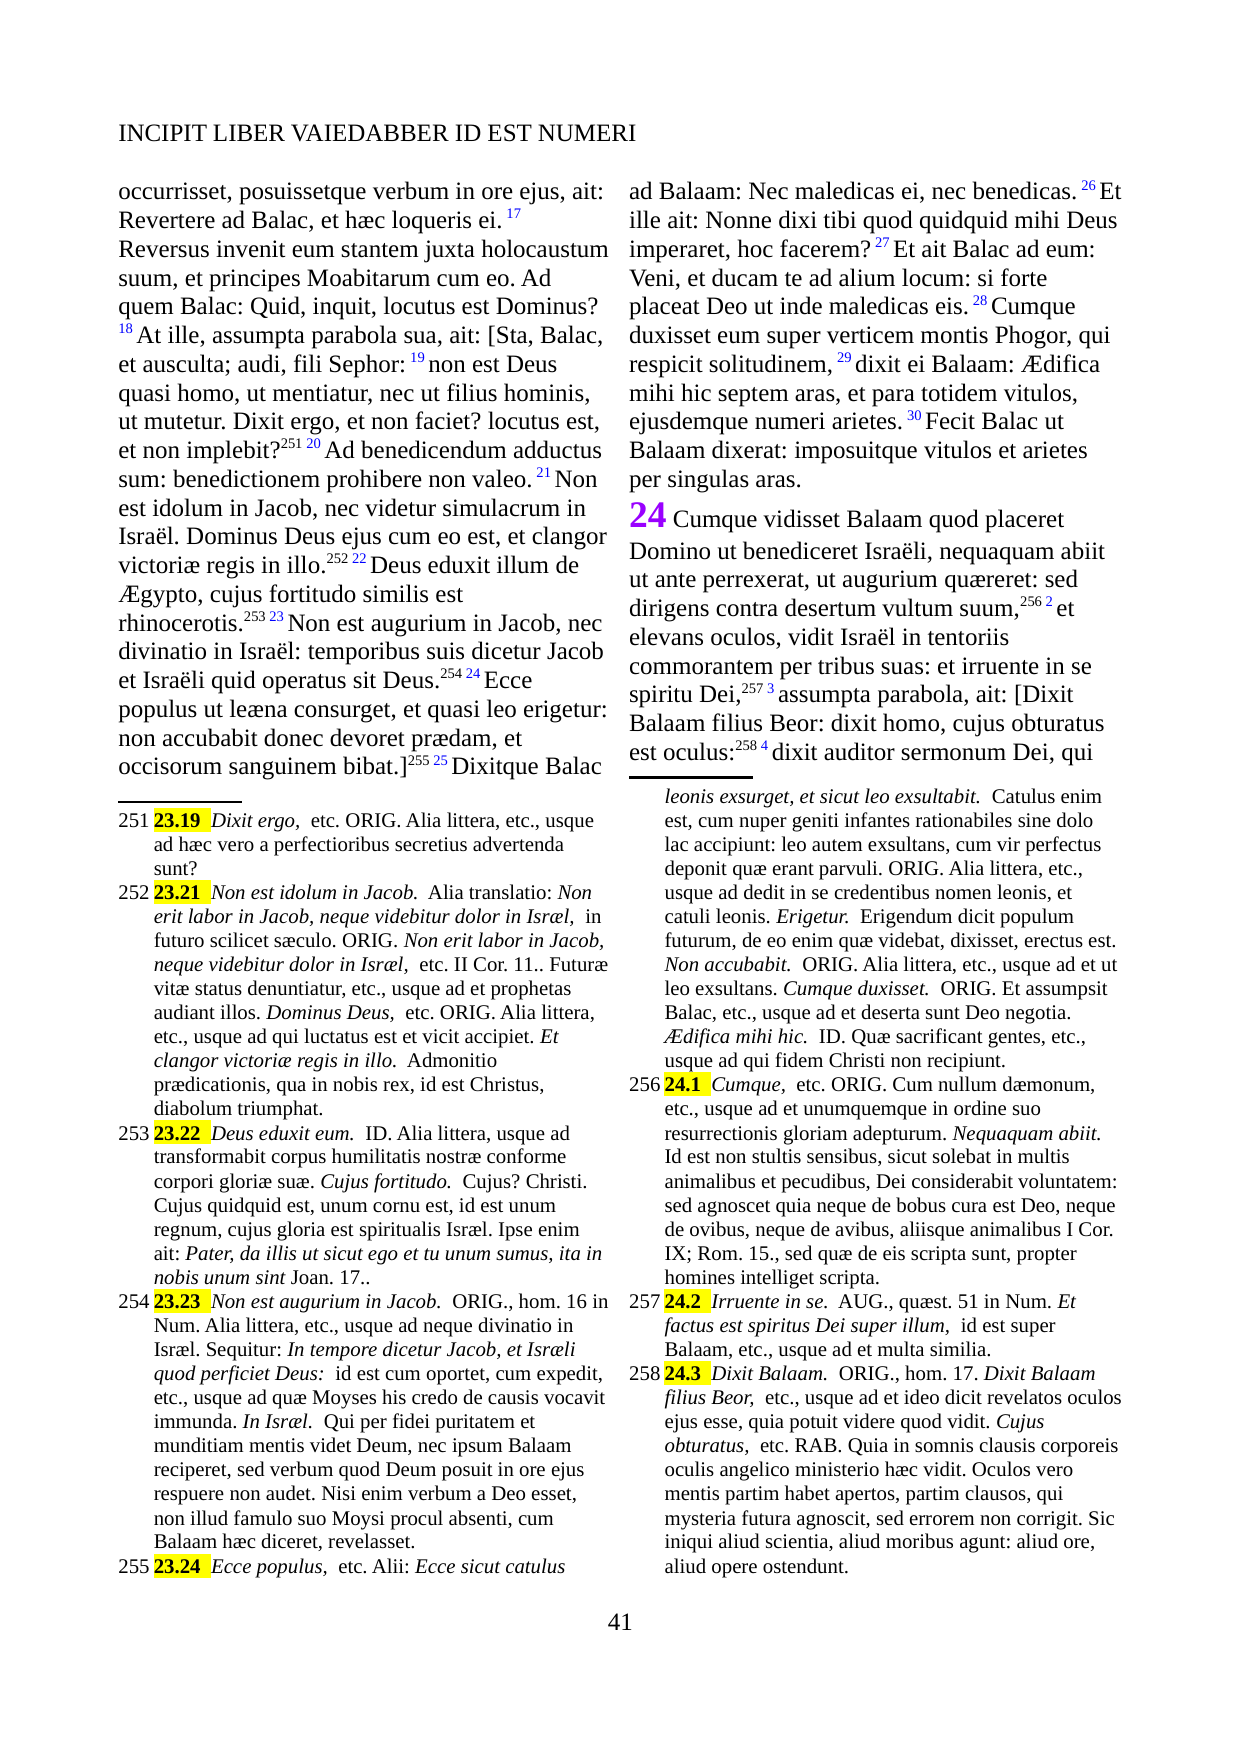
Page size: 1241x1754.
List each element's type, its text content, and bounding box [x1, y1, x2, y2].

text 23.21 Non est idolum in Jacob. Alia translatio: Non erit labor in Jacob, neque videbitur dolor in Isræl, in futuro scilicet sæculo. ORIG. Non erit labor in Jacob, neque videbitur dolor in Isræl, etc. II Cor. 11.. Futuræ vitæ status denuntiatur, etc., usque ad et prophetas audiant illos. Dominus Deus, etc. ORIG. Alia littera, etc., usque ad qui luctatus est et vicit accipiet. Et clangor victoriæ regis in illo. Admonitio prædicationis, qua in nobis rex, id est Christus, diabolum triumphat. [118, 880, 611, 1120]
text leonis exsurget, et sicut leo exsultabit. Catulus enim est, cum nuper geniti infantes rationabiles sine dolo lac accipiunt: leo autem exsultans, cum vir perfectus deponit quæ erant parvuli. ORIG. Alia littera, etc., usque ad dedit in se credentibus nomen leonis, et catuli leonis. Erigetur. Erigendum dicit populum futurum, de eo enim quæ videbat, dixisset, erectus est. Non accubabit. ORIG. Alia littera, etc., usque ad et ut leo exsultans. Cumque duxisset. ORIG. Et assumpsit Balac, etc., usque ad et deserta sunt Deo negotia. Ædifica mihi hic. ID. Quæ sacrificant gentes, etc., usque ad qui fidem Christi non recipiunt. [629, 783, 1122, 1072]
text ad Balaam: Nec maledicas ei, nec benedicas. 26 Et ille ait: Nonne dixi tibi quod quidquid mihi Deus imperaret, hoc facerem? 27 Et ait Balac ad eum: Veni, et ducam te ad alium locum: si forte placeat Deo ut inde maledicas eis. 28 Cumque duxisset eum super verticem montis Phogor, qui respicit solitudinem, 29 dixit ei Balaam: Ædifica mihi hic septem aras, et para totidem vitulos, ejusdemque numeri arietes. 30 Fecit Balac ut Balaam dixerat: imposuitque vitulos et arietes per singulas aras. [629, 176, 1122, 493]
text 23.24 Ecce populus, etc. Alii: Ecce sicut catulus [118, 1553, 611, 1578]
text 24.2 Irruente in se. AUG., quæst. 51 in Num. Et factus est spiritus Dei super illum, id est super Balaam, etc., usque ad et multa similia. [629, 1289, 1122, 1361]
text occurrisset, posuissetque verbum in ore ejus, ait: Revertere ad Balac, et hæc loqueris ei. 17 Reversus invenit eum stantem juxta holocaustum suum, et principes Moabitarum cum eo. Ad quem Balac: Quid, inquit, locutus est Dominus? 18 At ille, assumpta parabola sua, ait: [Sta, Balac, et ausculta; audi, fili Sephor: 19 non est Deus quasi homo, ut mentiatur, nec ut filius hominis, ut mutetur. Dixit ergo, et non faciet? locutus est, et non implebit? 20 Ad benedicendum adductus sum: benedictionem prohibere non valeo. 21 Non est idolum in Jacob, nec videtur simulacrum in Israël. Dominus Deus ejus cum eo est, et clangor victoriæ regis in illo. 22 Deus eduxit illum de Ægypto, cujus fortitudo similis est rhinocerotis. 23 Non est augurium in Jacob, nec divinatio in Israël: temporibus suis dicetur Jacob et Israëli quid operatus sit Deus. 24 Ecce populus ut leæna consurget, et quasi leo erigetur: non accubabit donec devoret prædam, et occisorum sanguinem bibat.] 25 Dixitque Balac [118, 176, 611, 780]
text 23.22 Deus eduxit eum. ID. Alia littera, usque ad transformabit corpus humilitatis nostræ conforme corpori gloriæ suæ. Cujus fortitudo. Cujus? Christi. Cujus quidquid est, unum cornu est, id est unum regnum, cujus gloria est spiritualis Isræl. Ipse enim ait: Pater, da illis ut sicut ego et tu unum sumus, ita in nobis unum sint Joan. 17.. [118, 1120, 611, 1289]
text 24 Cumque vidisset Balaam quod placeret Domino ut benediceret Israëli, nequaquam abiit ut ante perrexerat, ut augurium quæreret: sed dirigens contra desertum vultum suum, 2 et elevans oculos, vidit Israël in tentoriis commorantem per tribus suas: et irruente in se spiritu Dei, 3 assumpta parabola, ait: [Dixit Balaam filius Beor: dixit homo, cujus obturatus est oculus: 4 dixit auditor sermonum Dei, qui visionem Omnipotentis intuitus est, qui cadit, et sic aperiuntur oculi ejus: 5 Quam pulchra tabernacula tua, Jacob, et tentoria tua, Israël ! 6 ut valles nemorosæ, ut horti juxta fluvios irrigui, ut tabernacula quæ fixit Dominus, quasi cedri prope aquas. 7 Fluet aqua de situla ejus, et semen illius erit in aquas multas. Tolletur propter Agag, rex ejus, et auferetur regnum illius. 8 Deus eduxit illum de Ægypto, cujus fortitudo similis est rhinocerotis. Devorabunt gentes hostes illius, ossaque eorum confringent, et perforabunt sagittis. 9 Accubans dormivit ut leo, et quasi leæna, quam suscitare nullus audebit. Qui benedixerit tibi, erit et ipse benedictus: qui maledixerit, in maledictione reputabitur.] 10 Iratusque Balac contra Balaam, complosis manibus ait: Ad maledicendum inimicis meis vocavi te, quibus e contrario tertio benedixisti: 11 revertere ad locum tuum. Decreveram quidem magnifice honorare te, sed Dominus privavit te honore disposito. 12 Respondit Balaam ad Balac: Nonne nuntiis tuis, quos misisti ad me, dixi: 13 Si dederit mihi Balac plenam domum suam argenti et auri, non potero præterire sermonem Domini Dei mei, ut vel boni quid vel mali proferam ex corde meo: sed quidquid Dominus dixerit, hoc loquar? 14 verumtamen pergens ad populum meum, dabo consilium, quid populus tuus populo huic faciat extremo tempore. 15 Sumpta igitur parabola, rursum ait: [Dixit Balaam filius Beor: dixit homo, cujus obturatus est oculus: 16 dixit auditor sermonum Dei, qui novit doctrinam Altissimi, et visiones Omnipotentis videt, qui cadens apertos habet oculos: 17 Videbo eum, sed non modo: intuebor illum, sed non prope. Orietur stella ex Jacob, et consurget virga de Israël: et percutiet duces Moab, vastabitque omnes filios Seth. 18 Et erit Idumæa possessio ejus: hæreditas Seir cedet inimicis suis: Israël vero fortiter aget. 19 De Jacob erit qui dominetur, et perdat reliquias civitatis.] 20 Cumque vidisset Amalec, assumens parabolam, ait: [Principium gentium Amalec, cujus extrema perdentur.] 21 Vidit quoque Cinæum: et assumpta parabola, ait: [Robustum quidem est habitaculum tuum: sed si in petra posueris nidum tuum, 22 et fueris electus de stirpe Cin, quamdiu poteris permanere? Assur enim capiet te.] 23 Assumptaque parabola iterum locutus est: [Heu ! quis victurus est, quando ista faciet Deus? 24 Venient in trieribus de Italia: superabunt Assyrios, vastabuntque Hebræos, et ad extremum etiam ipsi peribunt.] 25 Surrexitque Balaam, et reversus est in locum suum: Balac quoque via, qua venerat, rediit. [629, 493, 1122, 766]
text 23.23 Non est augurium in Jacob. ORIG., hom. 16 in Num. Alia littera, etc., usque ad neque divinatio in Isræl. Sequitur: In tempore dicetur Jacob, et Isræli quod perficiet Deus: id est cum oportet, cum expedit, etc., usque ad quæ Moyses his credo de causis vocavit immunda. In Isræl. Qui per fidei puritatem et munditiam mentis videt Deum, nec ipsum Balaam reciperet, sed verbum quod Deum posuit in ore ejus respuere non audet. Nisi enim verbum a Deo esset, non illud famulo suo Moysi procul absenti, cum Balaam hæc diceret, revelasset. [118, 1289, 611, 1553]
text 24.3 Dixit Balaam. ORIG., hom. 17. Dixit Balaam filius Beor, etc., usque ad et ideo dicit revelatos oculos ejus esse, quia potuit videre quod vidit. Cujus obturatus, etc. RAB. Quia in somnis clausis corporeis oculis angelico ministerio hæc vidit. Oculos vero mentis partim habet apertos, partim clausos, qui mysteria futura agnoscit, sed errorem non corrigit. Sic iniqui aliud scientia, aliud moribus agunt: aliud ore, aliud opere ostendunt. [629, 1361, 1122, 1578]
text 24.1 Cumque, etc. ORIG. Cum nullum dæmonum, etc., usque ad et unumquemque in ordine suo resurrectionis gloriam adepturum. Nequaquam abiit. Id est non stultis sensibus, sicut solebat in multis animalibus et pecudibus, Dei considerabit voluntatem: sed agnoscet quia neque de bobus cura est Deo, neque de ovibus, neque de avibus, aliisque animalibus I Cor. IX; Rom. 15., sed quæ de eis scripta sunt, propter homines intelliget scripta. [629, 1072, 1122, 1289]
text 23.19 Dixit ergo, etc. ORIG. Alia littera, etc., usque ad hæc vero a perfectioribus secretius advertenda sunt? [118, 808, 611, 880]
